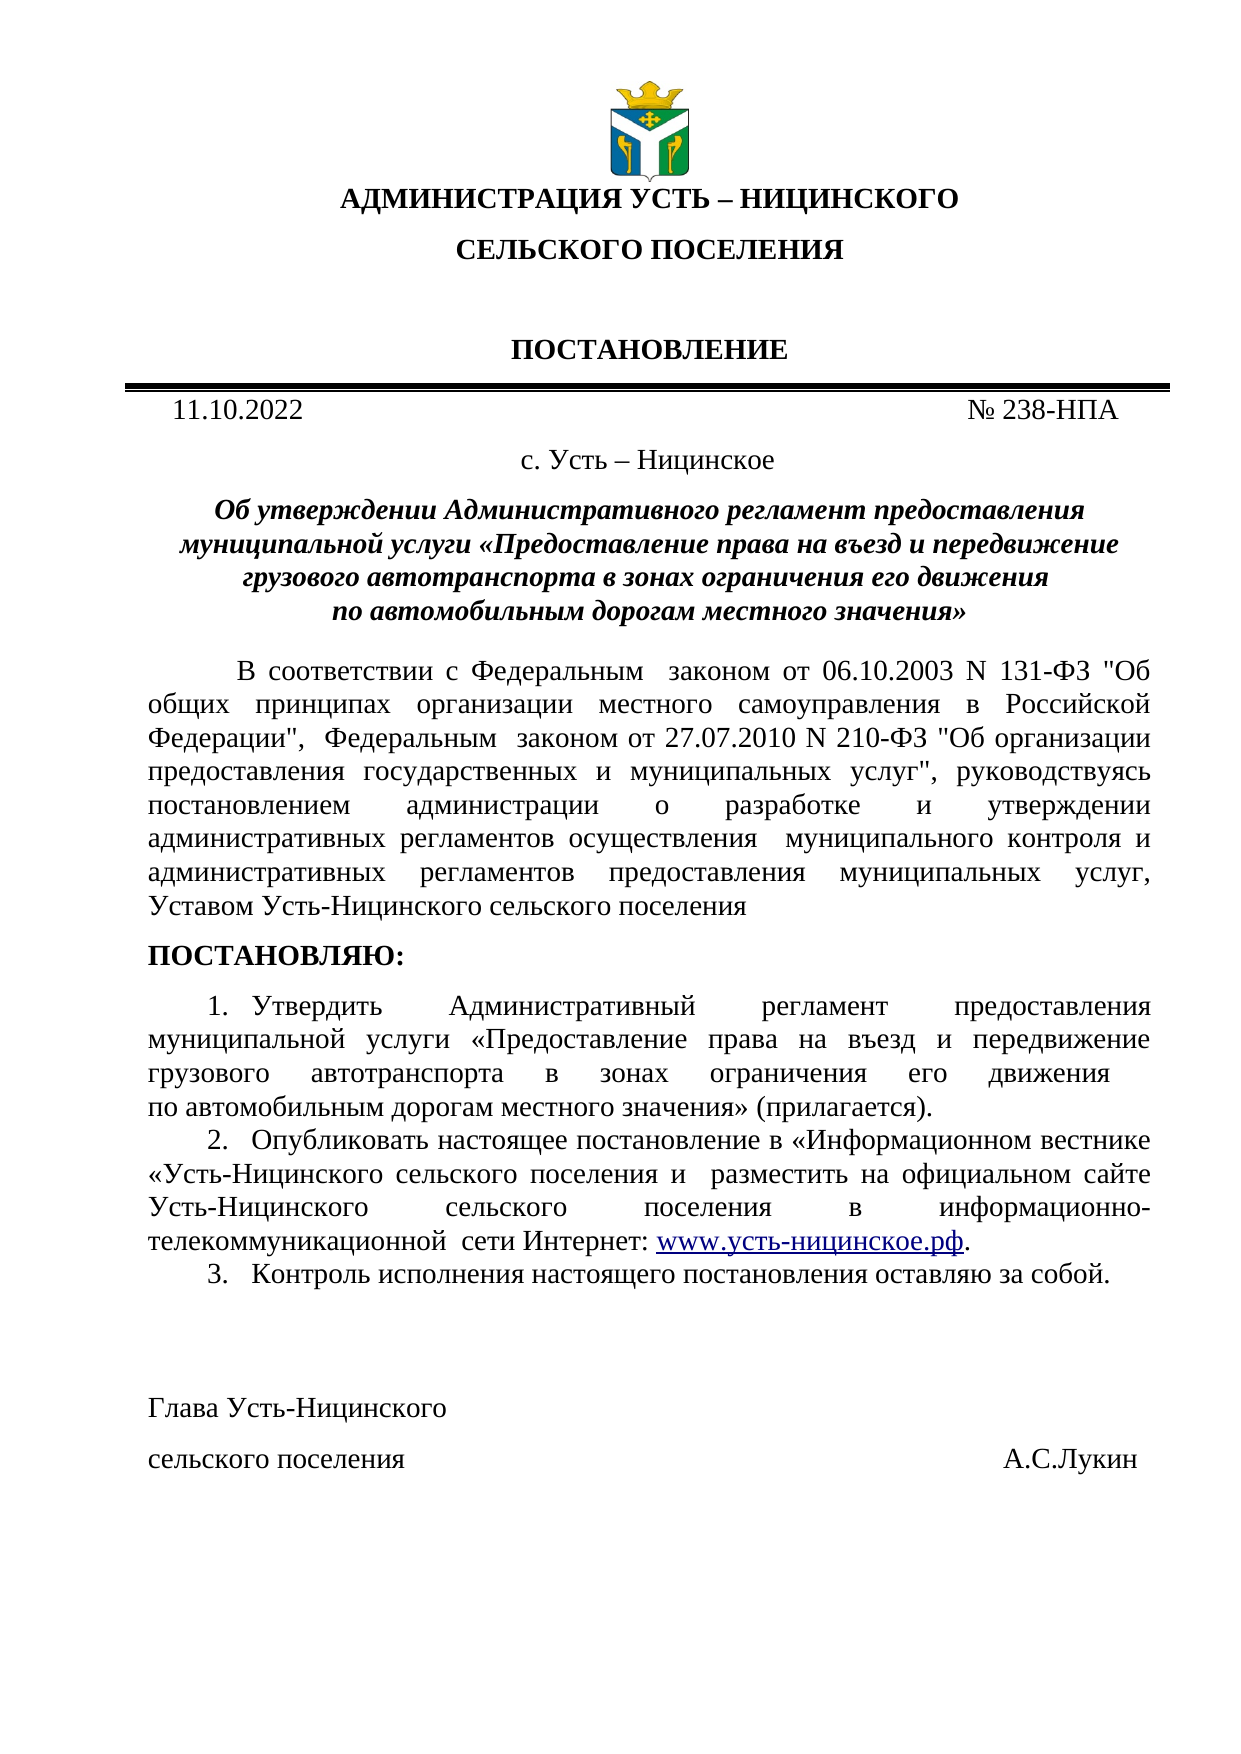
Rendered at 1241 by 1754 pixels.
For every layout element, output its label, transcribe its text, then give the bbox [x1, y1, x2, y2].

text ПОСТАНОВЛЕНИЕ [148, 332, 1152, 366]
list Опубликовать настоящее постановление в «Информационном вестнике «Усть-Ницинского сельского поселения и разместить на официальном сайте Усть-Ницинского сельского поселения в информационно-телекоммуникационной сети Интернет: www.усть-ницинское.рф. [148, 1122, 1152, 1256]
table_header [350, 392, 948, 442]
list Контроль исполнения настоящего постановления оставляю за собой. [207, 1256, 1152, 1290]
table_header № 238-НПА [949, 392, 1170, 442]
table_header 11.10.2022 [125, 392, 350, 442]
text ПОСТАНОВЛЯЮ: [148, 938, 1152, 971]
text В соответствии с Федеральным законом от 06.10.2003 N 131-ФЗ "Об общих принципах организации местного самоуправления в Российской Федерации", Федеральным законом от 27.07.2010 N 210-ФЗ "Об организации предоставления государственных и муниципальных услуг", руководствуясь постановлением администрации о разработке и утверждении административных регламентов осуществления муниципального контроля и административных регламентов предоставления муниципальных услуг, Уставом Усть-Ницинского сельского поселения [148, 653, 1152, 921]
text сельского поселения А.С.Лукин [148, 1441, 1152, 1474]
text Глава Усть-Ницинского [148, 1391, 1152, 1424]
text СЕЛЬСКОГО ПОСЕЛЕНИЯ [148, 232, 1152, 265]
text АДМИНИСТРАЦИЯ УСТЬ – НИЦИНСКОГО [148, 182, 1152, 215]
picture [610, 81, 689, 182]
title Об утверждении Административного регламент предоставления муниципальной услуги «Предоставление права на въезд и передвижение грузового автотранспорта в зонах ограничения его движения по автомобильным дорогам местного значения» [148, 492, 1152, 626]
list Утвердить Административный регламент предоставления муниципальной услуги «Предоставление права на въезд и передвижение грузового автотранспорта в зонах ограничения его движения по автомобильным дорогам местного значения» (прилагается). [148, 988, 1152, 1122]
table_cell с. Усть – Ницинское [125, 442, 1170, 492]
